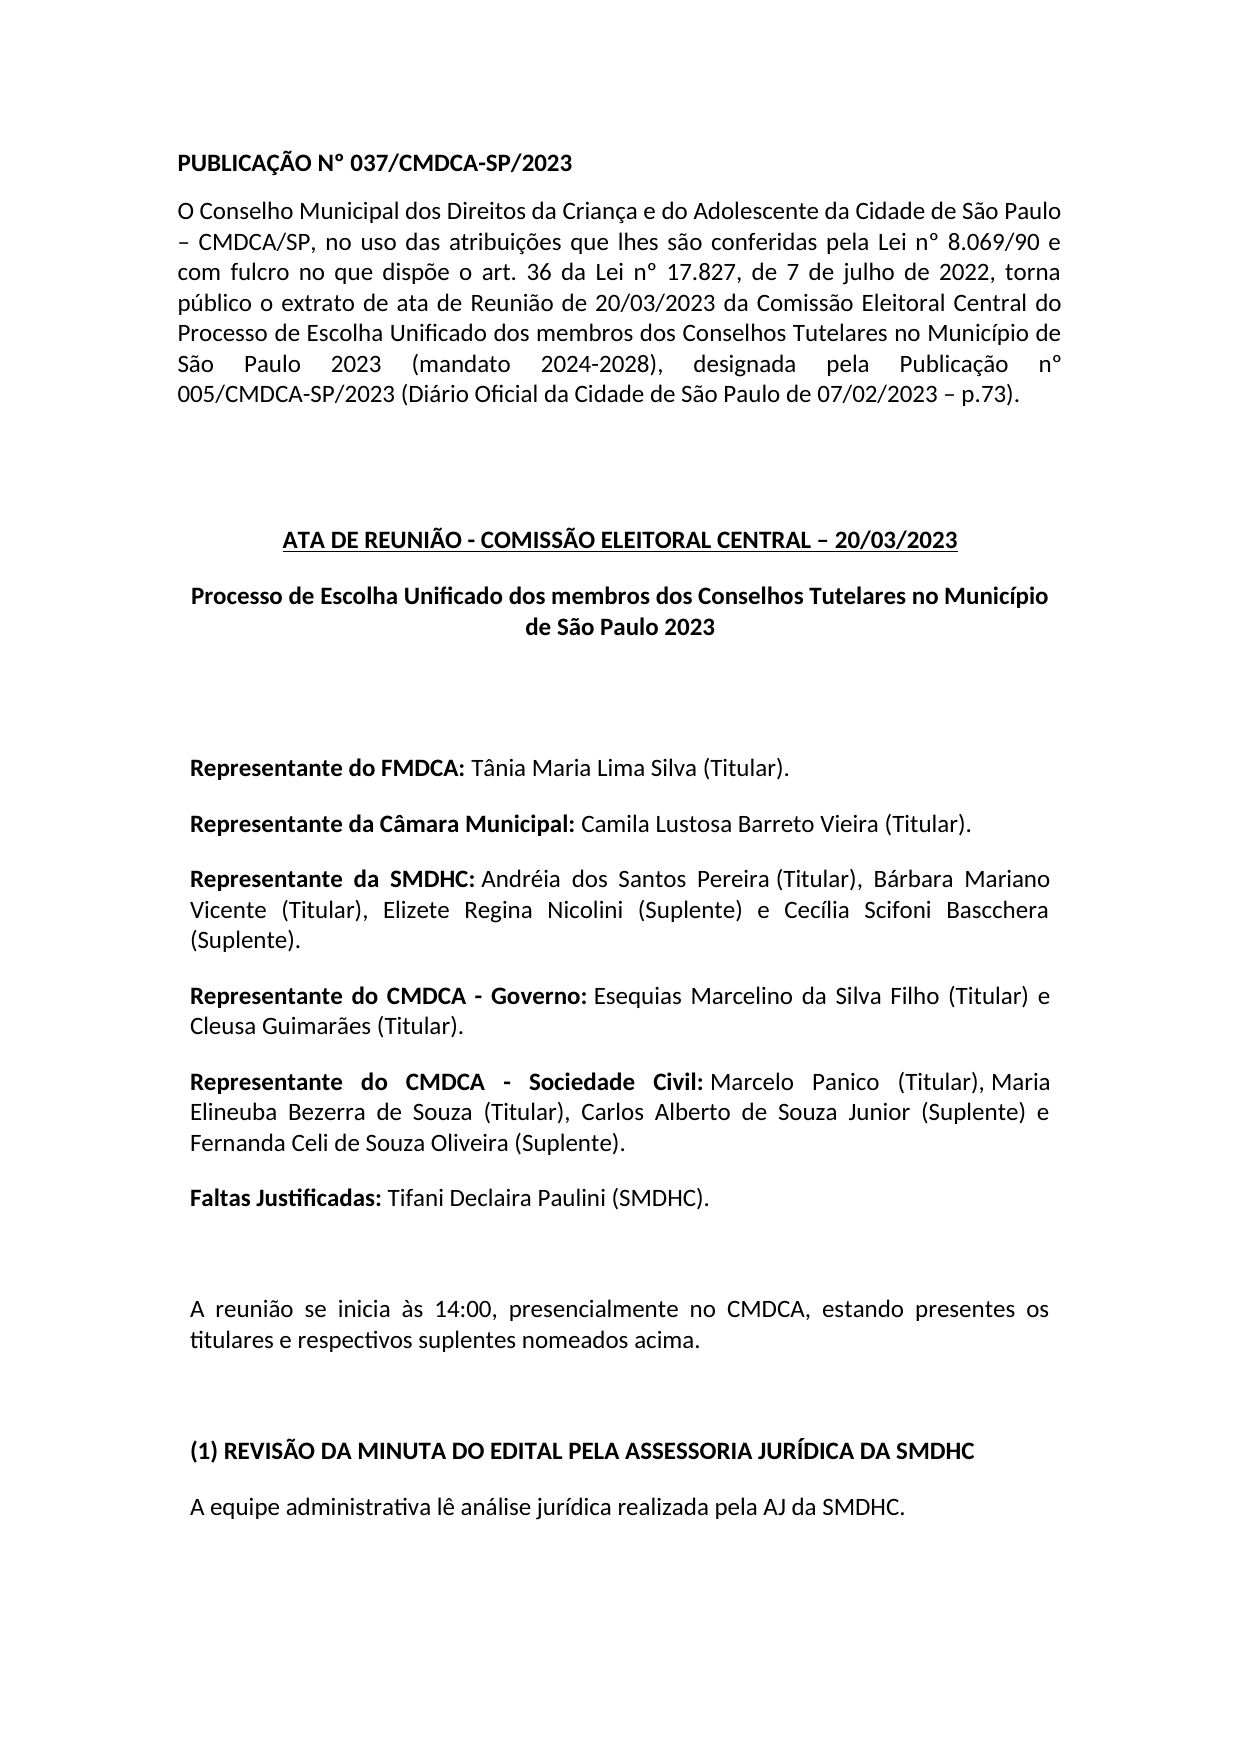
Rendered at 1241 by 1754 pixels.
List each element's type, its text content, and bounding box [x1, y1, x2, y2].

text Representante da SMDHC: Andréia dos Santos Pereira (Titular), Bárbara Mariano Vicente (Titular), Elizete Regina Nicolini (Suplente) e Cecília Scifoni Bascchera (Suplente). [190, 863, 1051, 955]
text A equipe administrativa lê análise jurídica realizada pela AJ da SMDHC. [190, 1491, 1051, 1521]
text (1) REVISÃO DA MINUTA DO EDITAL PELA ASSESSORIA JURÍDICA DA SMDHC [190, 1435, 1051, 1466]
text Faltas Justificadas: Tifani Declaira Paulini (SMDHC). [190, 1182, 1051, 1213]
text Representante da Câmara Municipal: Camila Lustosa Barreto Vieira (Titular). [190, 808, 1051, 838]
text Representante do FMDCA: Tânia Maria Lima Silva (Titular). [190, 722, 1051, 783]
text PUBLICAÇÃO Nº 037/CMDCA-SP/2023 [177, 148, 1063, 178]
text Representante do CMDCA - Sociedade Civil: Marcelo Panico (Titular), Maria Elineuba Bezerra de Souza (Titular), Carlos Alberto de Souza Junior (Suplente) e Fernanda Celi de Souza Oliveira (Suplente). [190, 1066, 1051, 1157]
text Processo de Escolha Unificado dos membros dos Conselhos Tutelares no Município de São Paulo 2023 [190, 580, 1051, 641]
text Representante do CMDCA - Governo: Esequias Marcelino da Silva Filho (Titular) e Cleusa Guimarães (Titular). [190, 980, 1051, 1041]
text ATA DE REUNIÃO - COMISSÃO ELEITORAL CENTRAL – 20/03/2023 [190, 494, 1051, 555]
text O Conselho Municipal dos Direitos da Criança e do Adolescente da Cidade de São Paulo – CMDCA/SP, no uso das atribuições que lhes são conferidas pela Lei nº 8.069/90 e com fulcro no que dispõe o art. 36 da Lei nº 17.827, de 7 de julho de 2022, torna público o extrato de ata de Reunião de 20/03/2023 da Comissão Eleitoral Central do Processo de Escolha Unificado dos membros dos Conselhos Tutelares no Município de São Paulo 2023 (mandato 2024-2028), designada pela Publicação nº 005/CMDCA-SP/2023 (Diário Oficial da Cidade de São Paulo de 07/02/2023 – p.73). [177, 195, 1063, 409]
text A reunião se inicia às 14:00, presencialmente no CMDCA, estando presentes os titulares e respectivos suplentes nomeados acima. [190, 1293, 1051, 1354]
